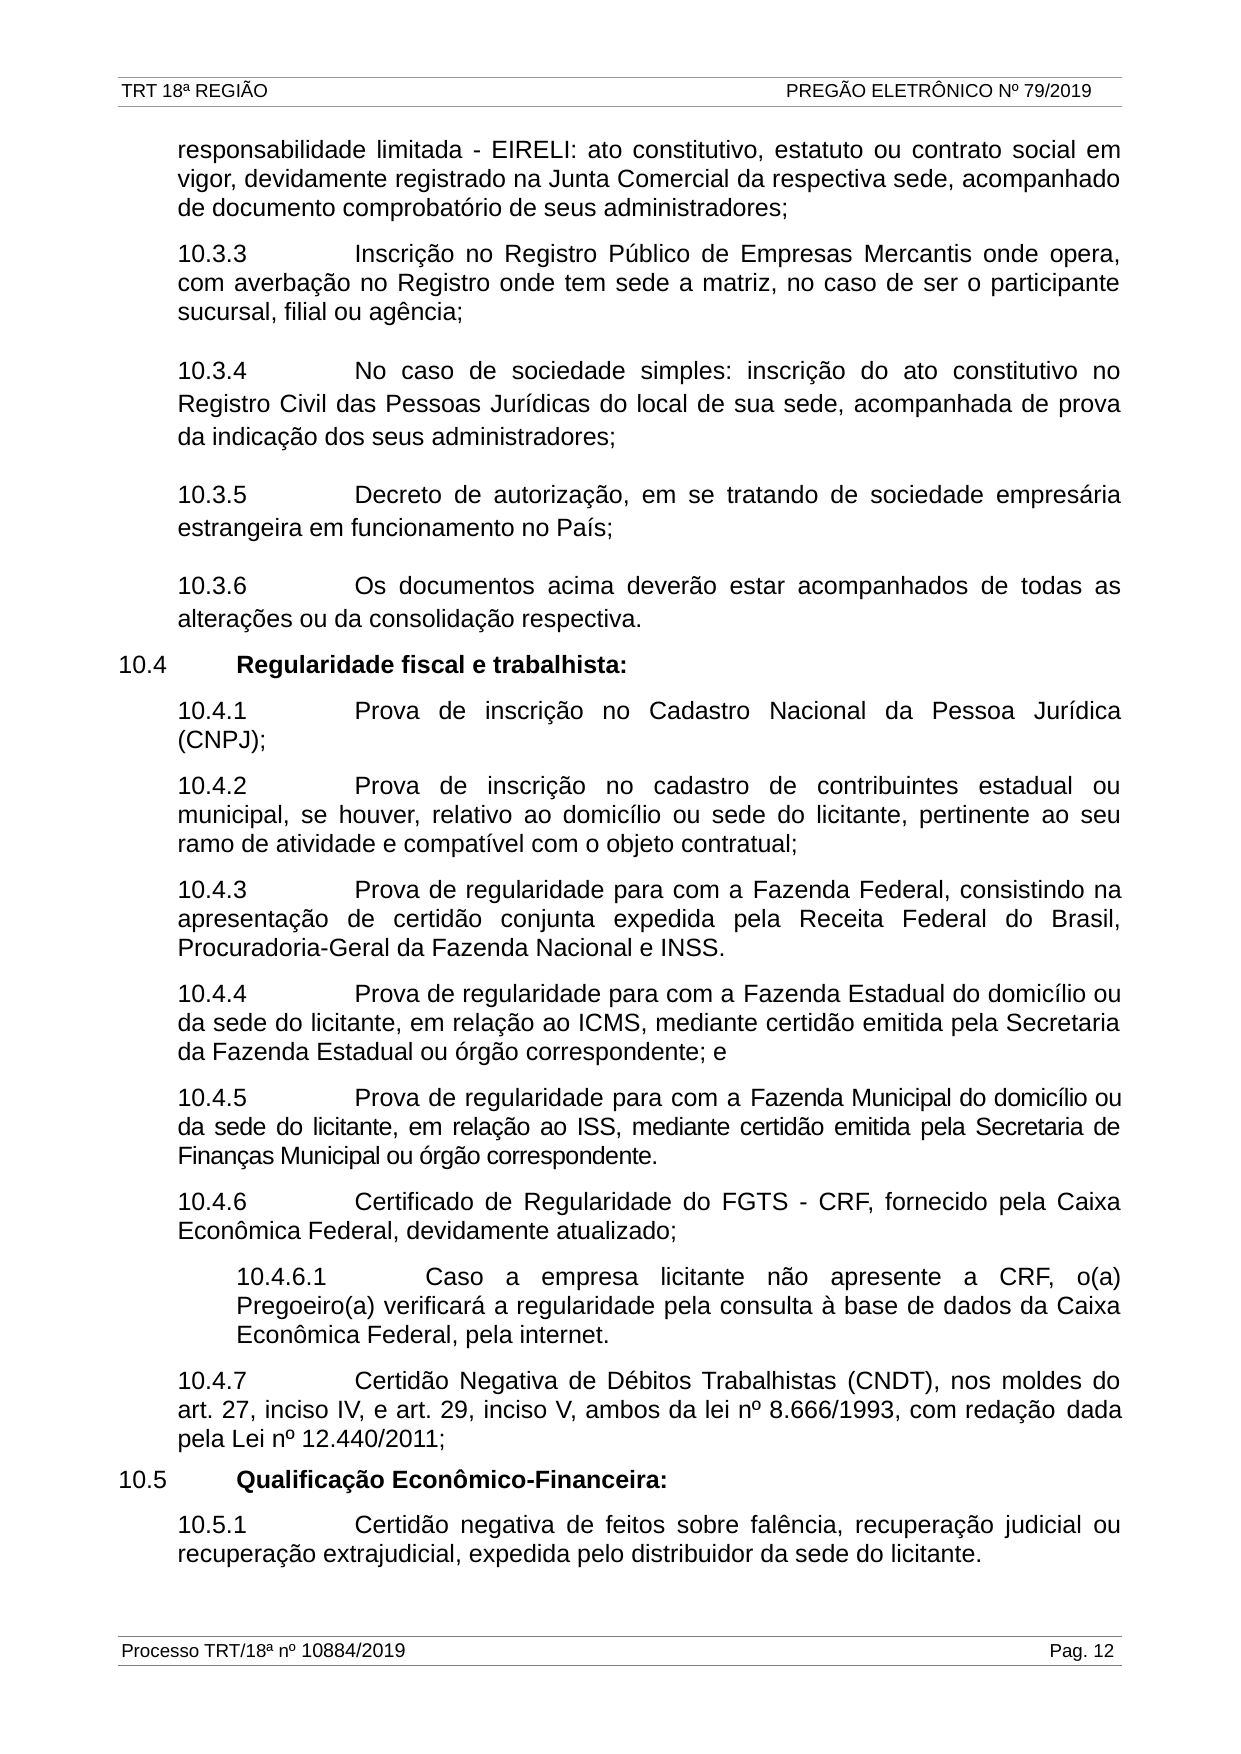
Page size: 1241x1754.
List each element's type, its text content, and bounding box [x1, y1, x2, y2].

text 10.5 Qualificação Econômico-Financeira: [118, 1465, 1122, 1494]
list 10.3.5 Decreto de autorização, em se tratando de sociedade empresária estrangeira em funcionamento no País; [177, 480, 1122, 542]
list 10.4.7 Certidão Negativa de Débitos Trabalhistas (CNDT), nos moldes do art. 27, inciso IV, e art. 29, inciso V, ambos da lei nº 8.666/1993, com redação dada pela Lei nº 12.440/2011; [177, 1366, 1122, 1452]
text 10.4.6.1 Caso a empresa licitante não apresente a CRF, o(a) Pregoeiro(a) verificará a regularidade pela consulta à base de dados da Caixa Econômica Federal, pela internet. [236, 1262, 1122, 1348]
list 10.4.2 Prova de inscrição no cadastro de contribuintes estadual ou municipal, se houver, relativo ao domicílio ou sede do licitante, pertinente ao seu ramo de atividade e compatível com o objeto contratual; [177, 771, 1122, 857]
list 10.3.6 Os documentos acima deverão estar acompanhados de todas as alterações ou da consolidação respectiva. [177, 571, 1122, 633]
text 10.5.1 Certidão negativa de feitos sobre falência, recuperação judicial ou recuperação extrajudicial, expedida pelo distribuidor da sede do licitante. [177, 1511, 1122, 1568]
list 10.3.4 No caso de sociedade simples: inscrição do ato constitutivo no Registro Civil das Pessoas Jurídicas do local de sua sede, acompanhada de prova da indicação dos seus administradores; [177, 356, 1122, 451]
list 10.4.1 Prova de inscrição no Cadastro Nacional da Pessoa Jurídica (CNPJ); [177, 696, 1122, 753]
text 10.4 Regularidade fiscal e trabalhista: [118, 649, 1122, 678]
list 10.4.4 Prova de regularidade para com a Fazenda Estadual do domicílio ou da sede do licitante, em relação ao ICMS, mediante certidão emitida pela Secretaria da Fazenda Estadual ou órgão correspondente; e [177, 979, 1122, 1065]
list 10.4.3 Prova de regularidade para com a Fazenda Federal, consistindo na apresentação de certidão conjunta expedida pela Receita Federal do Brasil, Procuradoria-Geral da Fazenda Nacional e INSS. [177, 875, 1122, 961]
text responsabilidade limitada - EIRELI: ato constitutivo, estatuto ou contrato social em vigor, devidamente registrado na Junta Comercial da respectiva sede, acompanhado de documento comprobatório de seus administradores; [177, 136, 1122, 222]
list 10.4.6 Certificado de Regularidade do FGTS - CRF, fornecido pela Caixa Econômica Federal, devidamente atualizado; [177, 1187, 1122, 1244]
list 10.4.5 Prova de regularidade para com a Fazenda Municipal do domicílio ou da sede do licitante, em relação ao ISS, mediante certidão emitida pela Secretaria de Finanças Municipal ou órgão correspondente. [177, 1083, 1122, 1169]
text 10.3.3 Inscrição no Registro Público de Empresas Mercantis onde opera, com averbação no Registro onde tem sede a matriz, no caso de ser o participante sucursal, filial ou agência; [177, 239, 1122, 326]
